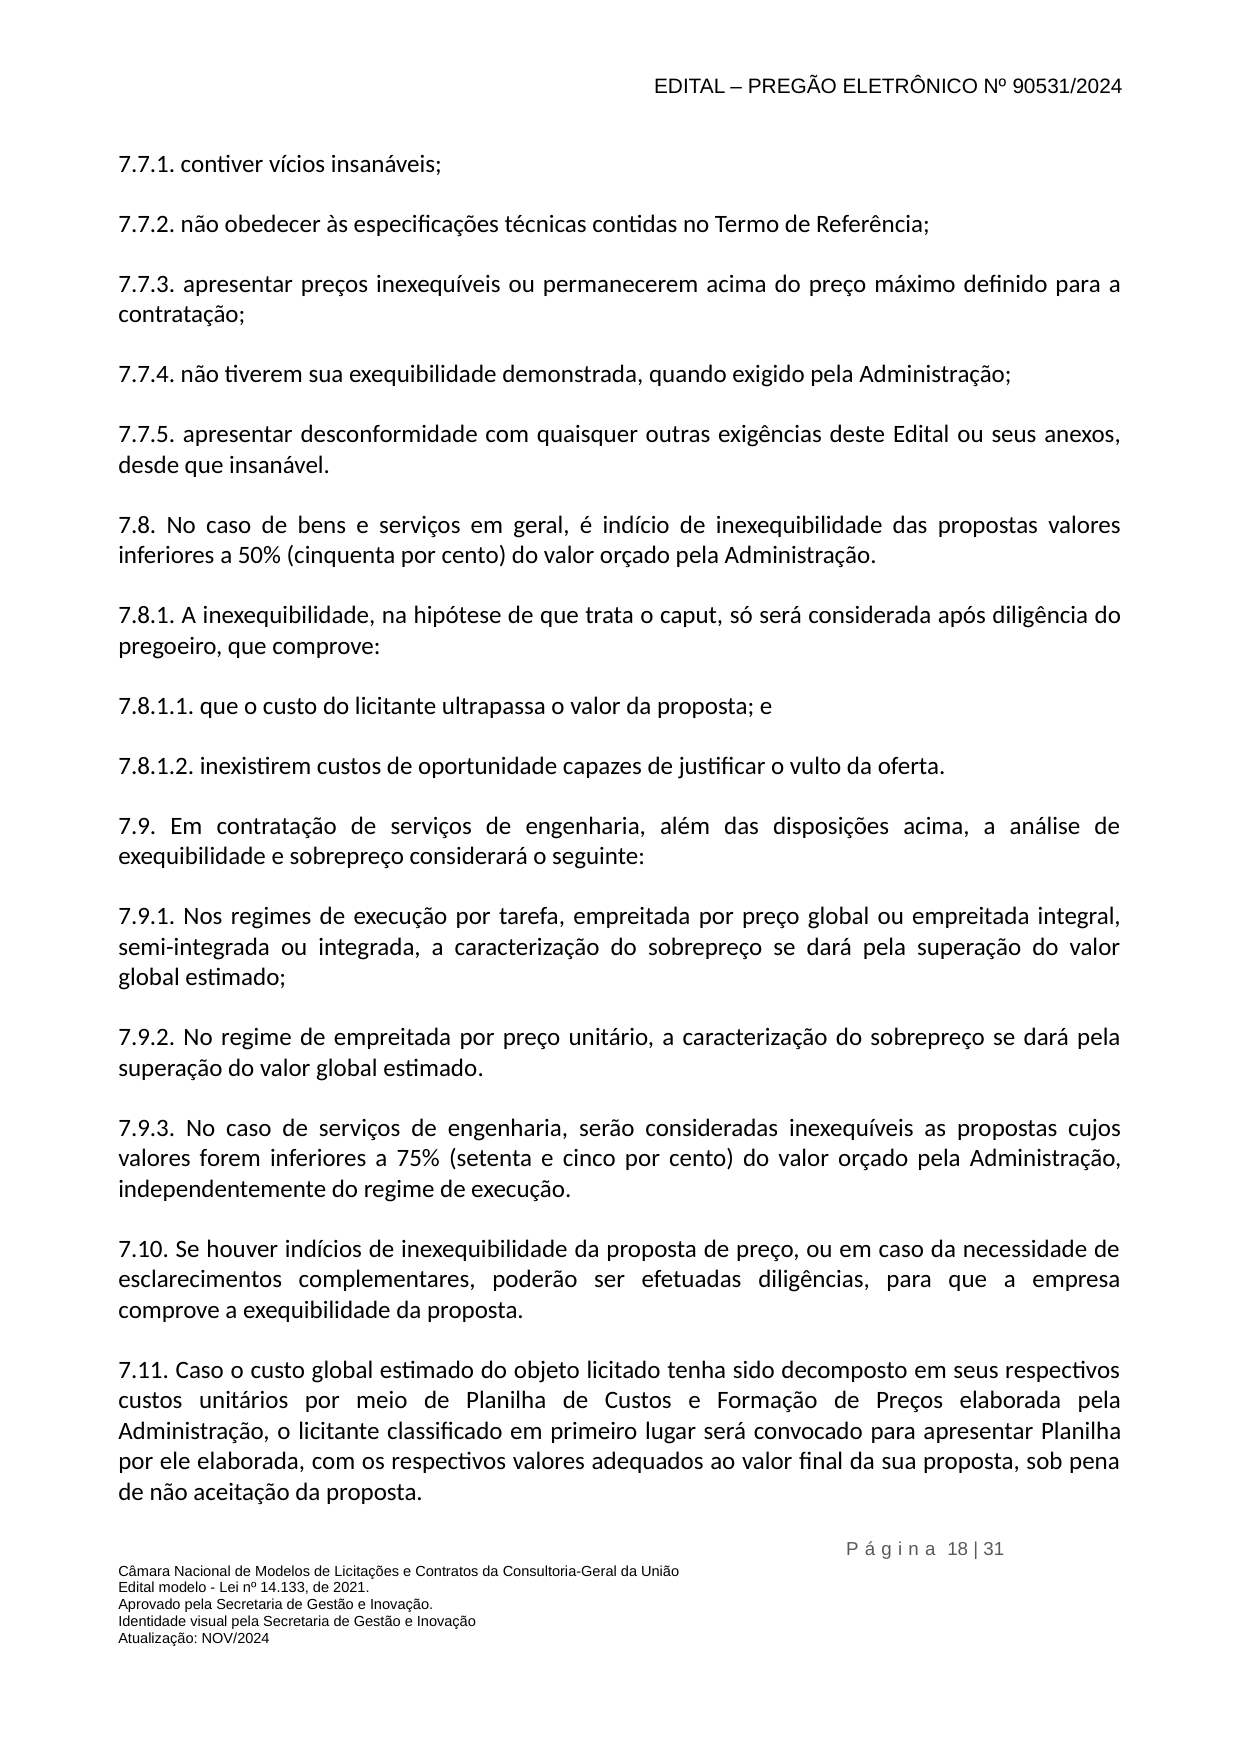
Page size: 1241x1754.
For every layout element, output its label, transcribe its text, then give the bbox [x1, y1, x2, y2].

text 7.7.2. não obedecer às especificações técnicas contidas no Termo de Referência; [118, 208, 1122, 238]
text 7.9. Em contratação de serviços de engenharia, além das disposições acima, a análise de exequibilidade e sobrepreço considerará o seguinte: [118, 810, 1122, 871]
text 7.8.1.2. inexistirem custos de oportunidade capazes de justificar o vulto da oferta. [118, 750, 1122, 780]
text 7.11. Caso o custo global estimado do objeto licitado tenha sido decomposto em seus respectivos custos unitários por meio de Planilha de Custos e Formação de Preços elaborada pela Administração, o licitante classificado em primeiro lugar será convocado para apresentar Planilha por ele elaborada, com os respectivos valores adequados ao valor final da sua proposta, sob pena de não aceitação da proposta. [118, 1354, 1122, 1507]
text 7.7.3. apresentar preços inexequíveis ou permanecerem acima do preço máximo definido para a contratação; [118, 268, 1122, 329]
text 7.9.3. No caso de serviços de engenharia, serão consideradas inexequíveis as propostas cujos valores forem inferiores a 75% (setenta e cinco por cento) do valor orçado pela Administração, independentemente do regime de execução. [118, 1112, 1122, 1203]
text 7.8.1. A inexequibilidade, na hipótese de que trata o caput, só será considerada após diligência do pregoeiro, que comprove: [118, 599, 1122, 660]
text 7.9.2. No regime de empreitada por preço unitário, a caracterização do sobrepreço se dará pela superação do valor global estimado. [118, 1021, 1122, 1082]
text 7.7.5. apresentar desconformidade com quaisquer outras exigências deste Edital ou seus anexos, desde que insanável. [118, 418, 1122, 479]
text 7.7.1. contiver vícios insanáveis; [118, 148, 1122, 178]
text 7.8. No caso de bens e serviços em geral, é indício de inexequibilidade das propostas valores inferiores a 50% (cinquenta por cento) do valor orçado pela Administração. [118, 509, 1122, 570]
text 7.9.1. Nos regimes de execução por tarefa, empreitada por preço global ou empreitada integral, semi-integrada ou integrada, a caracterização do sobrepreço se dará pela superação do valor global estimado; [118, 900, 1122, 992]
text 7.7.4. não tiverem sua exequibilidade demonstrada, quando exigido pela Administração; [118, 358, 1122, 389]
text 7.8.1.1. que o custo do licitante ultrapassa o valor da proposta; e [118, 690, 1122, 720]
text 7.10. Se houver indícios de inexequibilidade da proposta de preço, ou em caso da necessidade de esclarecimentos complementares, poderão ser efetuadas diligências, para que a empresa comprove a exequibilidade da proposta. [118, 1233, 1122, 1324]
